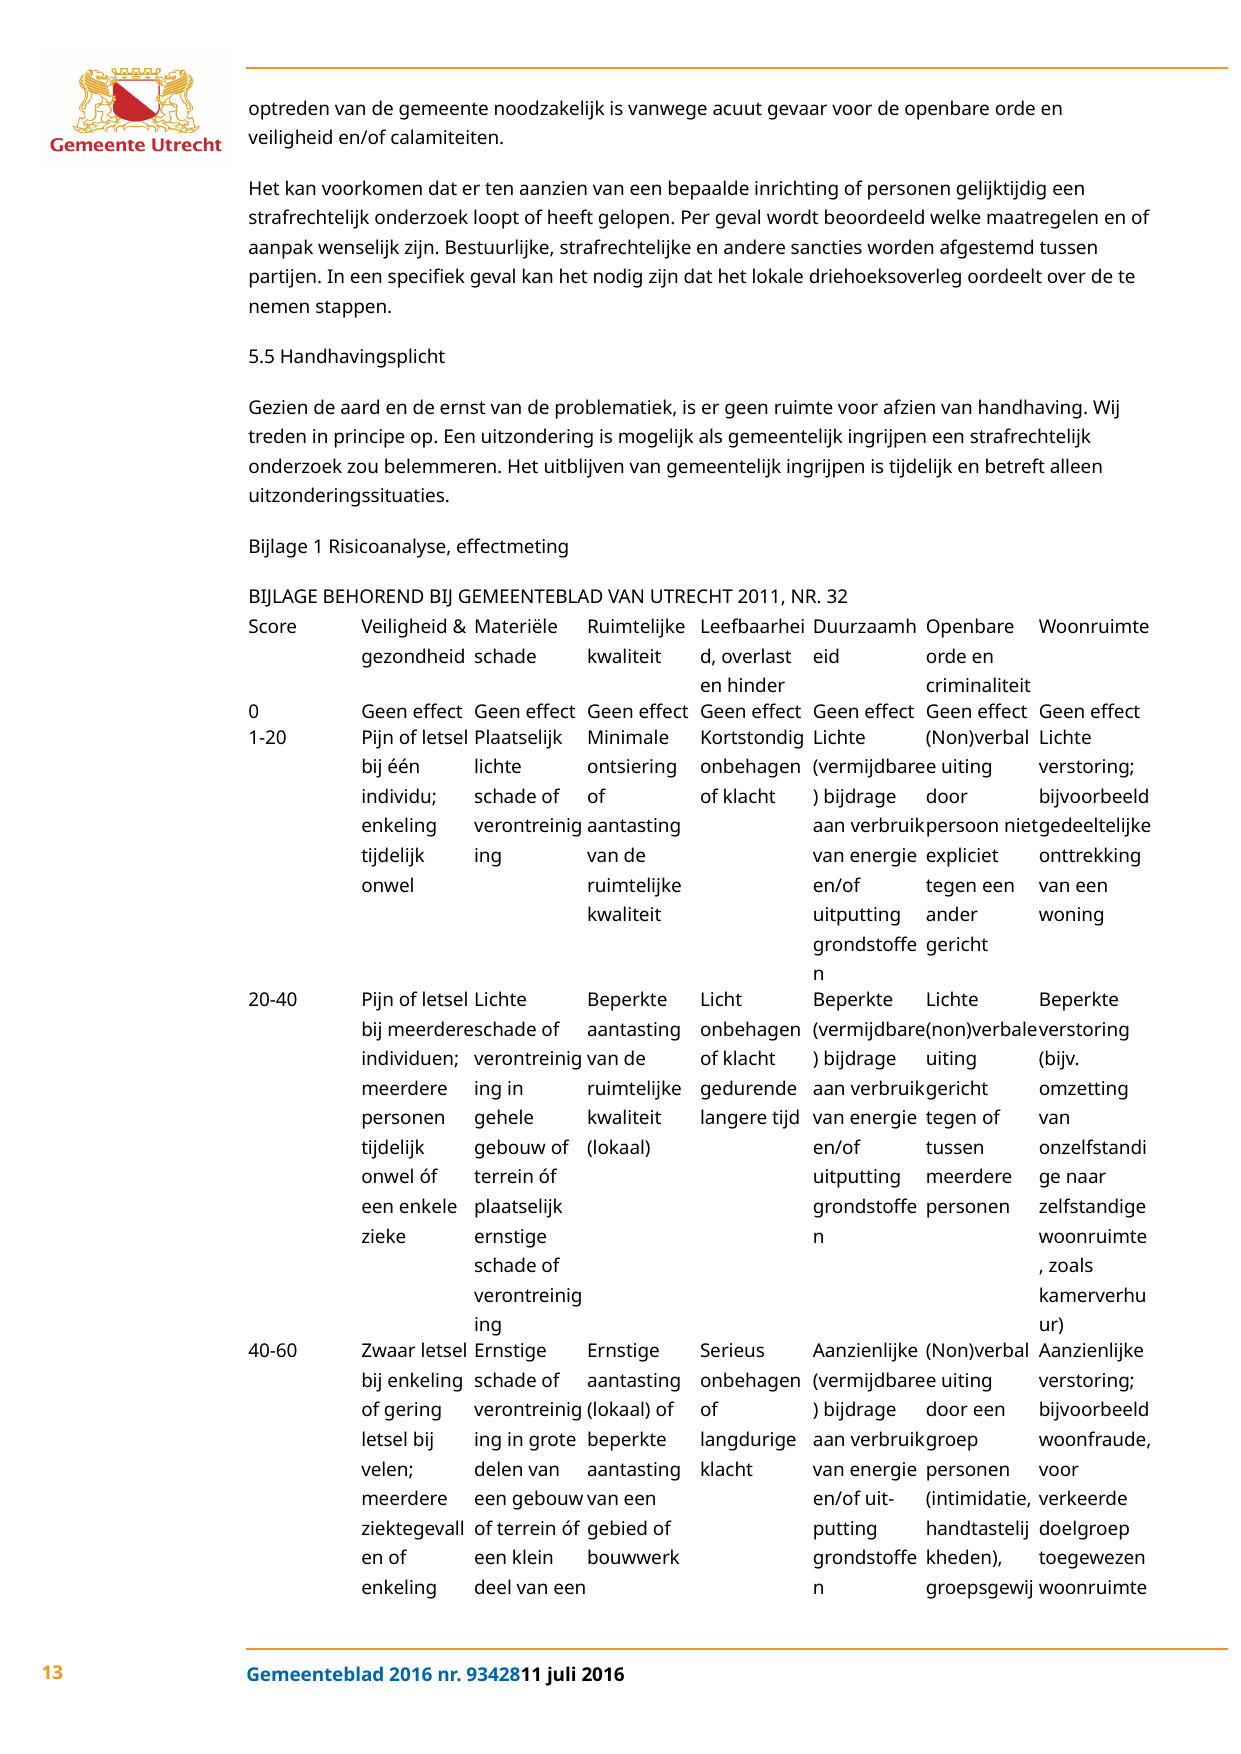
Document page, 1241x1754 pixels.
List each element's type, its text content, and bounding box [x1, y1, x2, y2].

table_cell Aanzienlijke verstoring; bijvoorbeeld woonfraude, voor verkeerde doelgroep toegewezen woonruimte [1039, 1338, 1152, 1600]
table_header Leefbaarheid, overlast en hinder [700, 613, 813, 698]
table_cell Geen effect [700, 698, 813, 724]
table_cell Geen effect [474, 698, 587, 724]
table_cell Ernstige schade of verontreiniging in grote delen van een gebouw of terrein óf een klein deel van een [474, 1338, 587, 1600]
table_cell Kortstondig onbehagen of klacht [700, 724, 813, 986]
table_header Score [248, 613, 361, 698]
table_cell Aanzienlijke (vermijdbare) bijdrage aan verbruik van energie en/of uit-putting grondstoffen [813, 1338, 926, 1600]
table_cell 1-20 [248, 724, 361, 986]
table_cell Pijn of letsel bij meerdere individuen; meerdere personen tijdelijk onwel óf een enkele zieke [361, 986, 474, 1337]
table_cell Geen effect [926, 698, 1038, 724]
table_cell Pijn of letsel bij één individu; enkeling tijdelijk onwel [361, 724, 474, 986]
table_header Openbare orde en criminaliteit [926, 613, 1038, 698]
table_cell Lichte schade of verontreiniging in gehele gebouw of terrein óf plaatselijk ernstige schade of verontreiniging [474, 986, 587, 1337]
table_cell Geen effect [587, 698, 700, 724]
table_cell 0 [248, 698, 361, 724]
text BIJLAGE BEHOREND BIJ GEMEENTEBLAD VAN UTRECHT 2011, NR. 32 [248, 583, 1152, 609]
table_cell (Non)verbale uiting door een groep personen (intimidatie, handtastelijkheden), groepsgewij [926, 1338, 1038, 1600]
table_cell Geen effect [361, 698, 474, 724]
table_cell Geen effect [813, 698, 926, 724]
table_cell 20-40 [248, 986, 361, 1337]
table_cell (Non)verbale uiting door persoon niet expliciet tegen een ander gericht [926, 724, 1038, 986]
table_cell Lichte (vermijdbare) bijdrage aan verbruik van energie en/of uitputting grondstoffen [813, 724, 926, 986]
table_cell Beperkte aantasting van de ruimtelijke kwaliteit (lokaal) [587, 986, 700, 1337]
table_header Materiële schade [474, 613, 587, 698]
picture [41, 47, 231, 172]
text Bijlage 1 Risicoanalyse, effectmeting [248, 533, 1152, 559]
table_cell Plaatselijk lichte schade of verontreiniging [474, 724, 587, 986]
table_cell Serieus onbehagen of langdurige klacht [700, 1338, 813, 1600]
table_cell Geen effect [1039, 698, 1152, 724]
table_cell Minimale ontsiering of aantasting van de ruimtelijke kwaliteit [587, 724, 700, 986]
text 5.5 Handhavingsplicht [248, 343, 1152, 369]
table_header Veiligheid & gezondheid [361, 613, 474, 698]
table_cell Beperkte verstoring (bijv. omzetting van onzelfstandige naar zelfstandige woonruimte, zoals kamerverhuur) [1039, 986, 1152, 1337]
table_cell Lichte (non)verbale uiting gericht tegen of tussen meerdere personen [926, 986, 1038, 1337]
table_cell Lichte verstoring; bijvoorbeeld gedeeltelijke onttrekking van een woning [1039, 724, 1152, 986]
table_cell Licht onbehagen of klacht gedurende langere tijd [700, 986, 813, 1337]
text Gezien de aard en de ernst van de problematiek, is er geen ruimte voor afzien van handhaving. Wij treden in principe op. Een uitzondering is mogelijk als gemeentelijk ingrijpen een strafrechtelijk onderzoek zou belemmeren. Het uitblijven van gemeentelijk ingrijpen is tijdelijk en betreft alleen uitzonderingssituaties. [248, 394, 1152, 508]
table_header Duurzaamheid [813, 613, 926, 698]
table_header Ruimtelijke kwaliteit [587, 613, 700, 698]
table_cell 40-60 [248, 1338, 361, 1600]
table_cell Beperkte (vermijdbare) bijdrage aan verbruik van energie en/of uitputting grondstoffen [813, 986, 926, 1337]
text Het kan voorkomen dat er ten aanzien van een bepaalde inrichting of personen gelijktijdig een strafrechtelijk onderzoek loopt of heeft gelopen. Per geval wordt beoordeeld welke maatregelen en of aanpak wenselijk zijn. Bestuurlijke, strafrechtelijke en andere sancties worden afgestemd tussen partijen. In een specifiek geval kan het nodig zijn dat het lokale driehoeksoverleg oordeelt over de te nemen stappen. [248, 175, 1152, 319]
text optreden van de gemeente noodzakelijk is vanwege acuut gevaar voor de openbare orde en veiligheid en/of calamiteiten. [248, 95, 1152, 150]
table_cell Ernstige aantasting (lokaal) of beperkte aantasting van een gebied of bouwwerk [587, 1338, 700, 1600]
table_cell Zwaar letsel bij enkeling of gering letsel bij velen; meerdere ziektegevallen of enkeling [361, 1338, 474, 1600]
table_header Woonruimte [1039, 613, 1152, 698]
